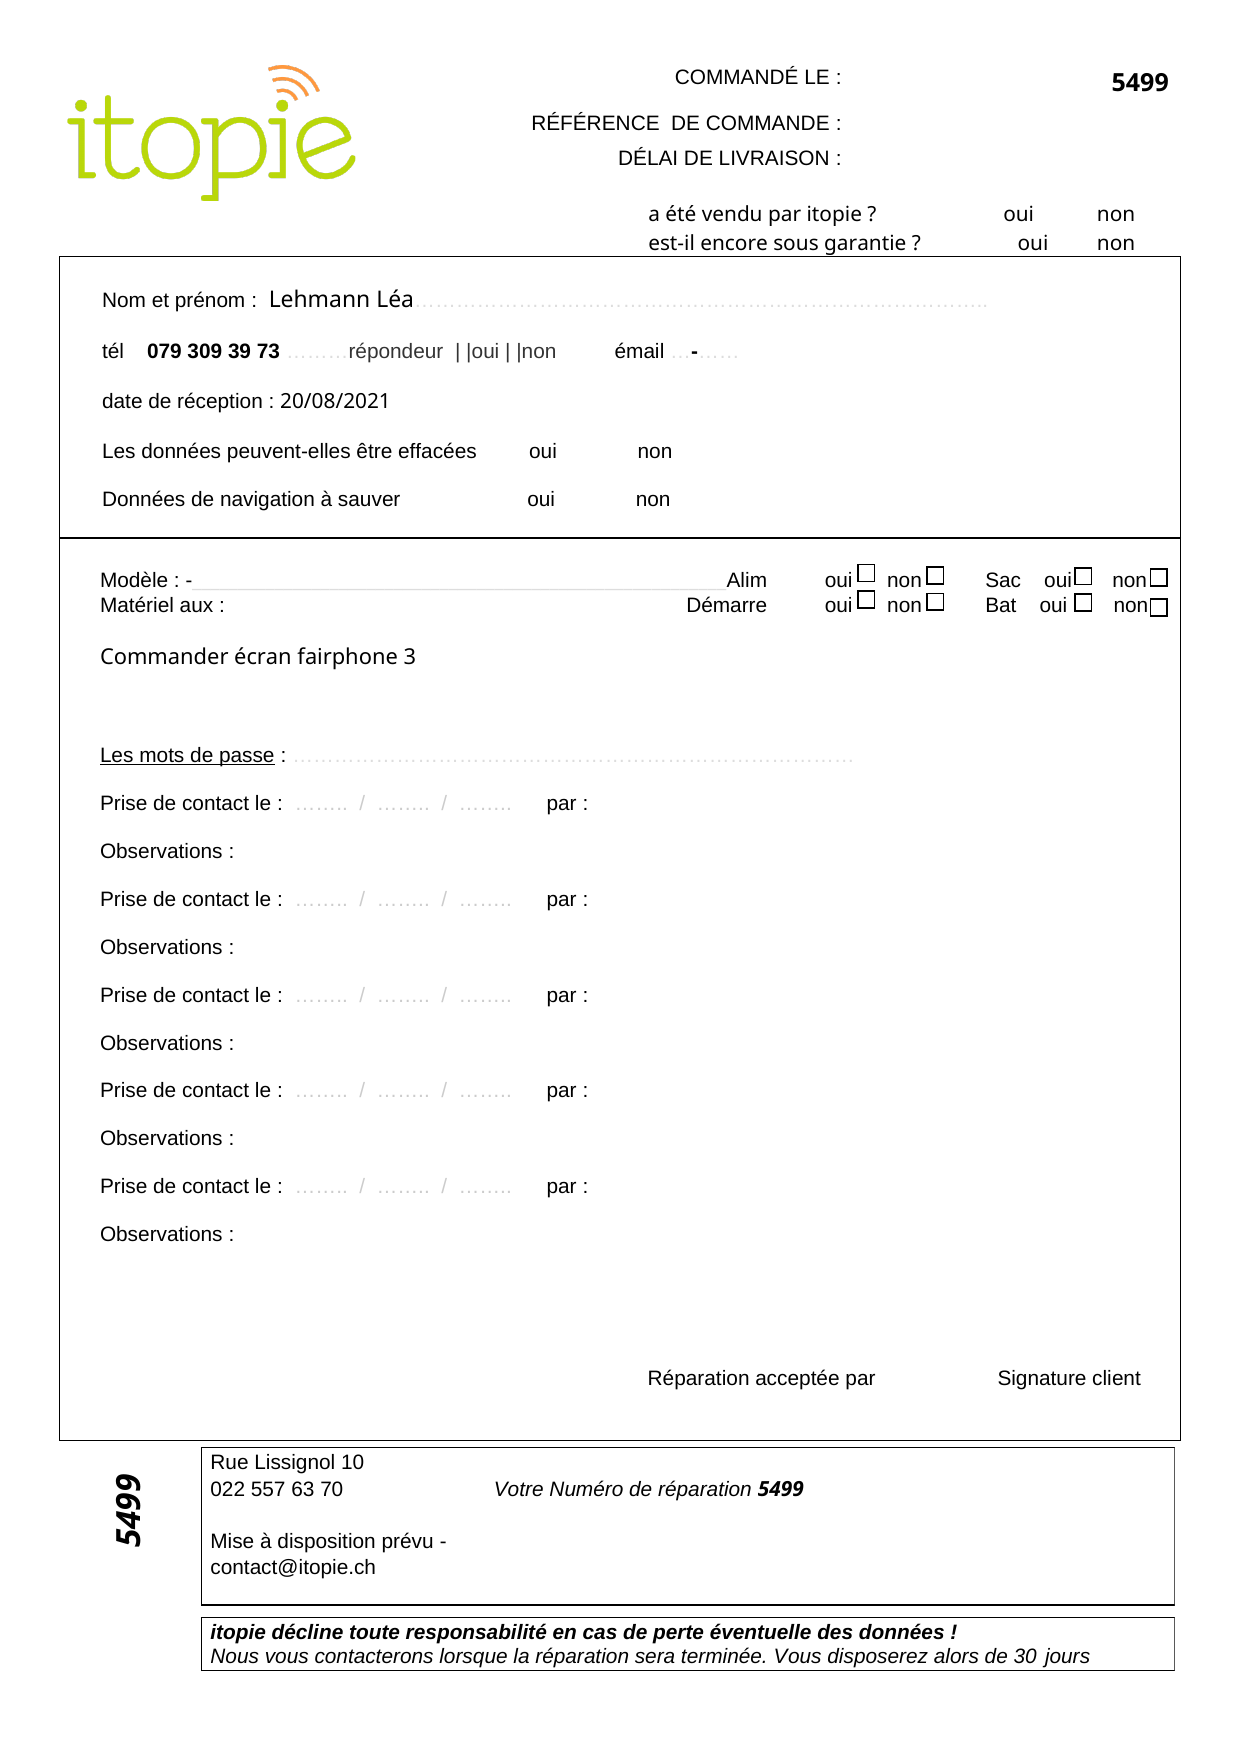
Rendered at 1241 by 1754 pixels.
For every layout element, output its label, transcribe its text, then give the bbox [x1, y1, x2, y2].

text Prise de contact le : …….. / …….. / …….. par : [60, 1075, 1180, 1102]
text Observations : [60, 1219, 1180, 1246]
text Observations : [60, 931, 1180, 958]
text Observations : [60, 836, 1180, 863]
text Matériel aux : Démarre oui non Bat oui non [60, 590, 1180, 617]
table_header Rue Lissignol 10 022 557 63 70 Votre Numéro de réparation 5499 Mise à disposition prévu - contact@itopie.ch [195, 1441, 1180, 1611]
table_cell [847, 105, 1180, 140]
table_cell itopie décline toute responsabilité en cas de perte éventuelle des données ! Nous vous contacterons lorsque la réparation sera terminée. Vous disposerez alors de 30 jours [195, 1611, 1180, 1677]
text Prise de contact le : …….. / …….. / …….. par : [60, 979, 1180, 1006]
text Réparation acceptée par Signature client [60, 1363, 1180, 1390]
table_header 5499 [59, 1441, 195, 1677]
table_header COMMANDÉ LE : [490, 59, 847, 104]
text date de réception : 20/08/2021 [60, 383, 1180, 415]
text tél 079 309 39 73 ………répondeur | |oui | |non émail …-…… [60, 335, 1180, 362]
text Commander écran fairphone 3 [60, 638, 1180, 671]
text Les mots de passe : ……………………………………………………………………… [60, 740, 1180, 767]
table_cell RÉFÉRENCE DE COMMANDE : [490, 105, 847, 140]
text Prise de contact le : …….. / …….. / …….. par : [60, 883, 1180, 911]
text Prise de contact le : …….. / …….. / …….. par : [60, 1171, 1180, 1198]
text Modèle : - Alim oui non Sac oui non [60, 562, 856, 590]
table_cell [847, 140, 1180, 175]
text Modèle : - Alim oui non Sac oui non [879, 562, 925, 590]
text Nom et prénom : Lehmann Léa……………………………………………………………………….. [60, 280, 1180, 314]
text a été vendu par itopie ? oui non [59, 199, 1181, 228]
text Prise de contact le : …….. / …….. / …….. par : [60, 788, 1180, 815]
text Données de navigation à sauver oui non [60, 484, 1180, 511]
text est-il encore sous garantie ? oui non [59, 228, 1181, 256]
table_cell DÉLAI DE LIVRAISON : [490, 140, 847, 175]
text Les données peuvent-elles être effacées oui non [60, 436, 1180, 463]
text Modèle : - Alim oui non Sac oui non [948, 562, 1180, 590]
text Observations : [60, 1123, 1180, 1150]
picture [67, 65, 356, 201]
table_header 5499 [847, 59, 1180, 104]
text Observations : [60, 1027, 1180, 1054]
